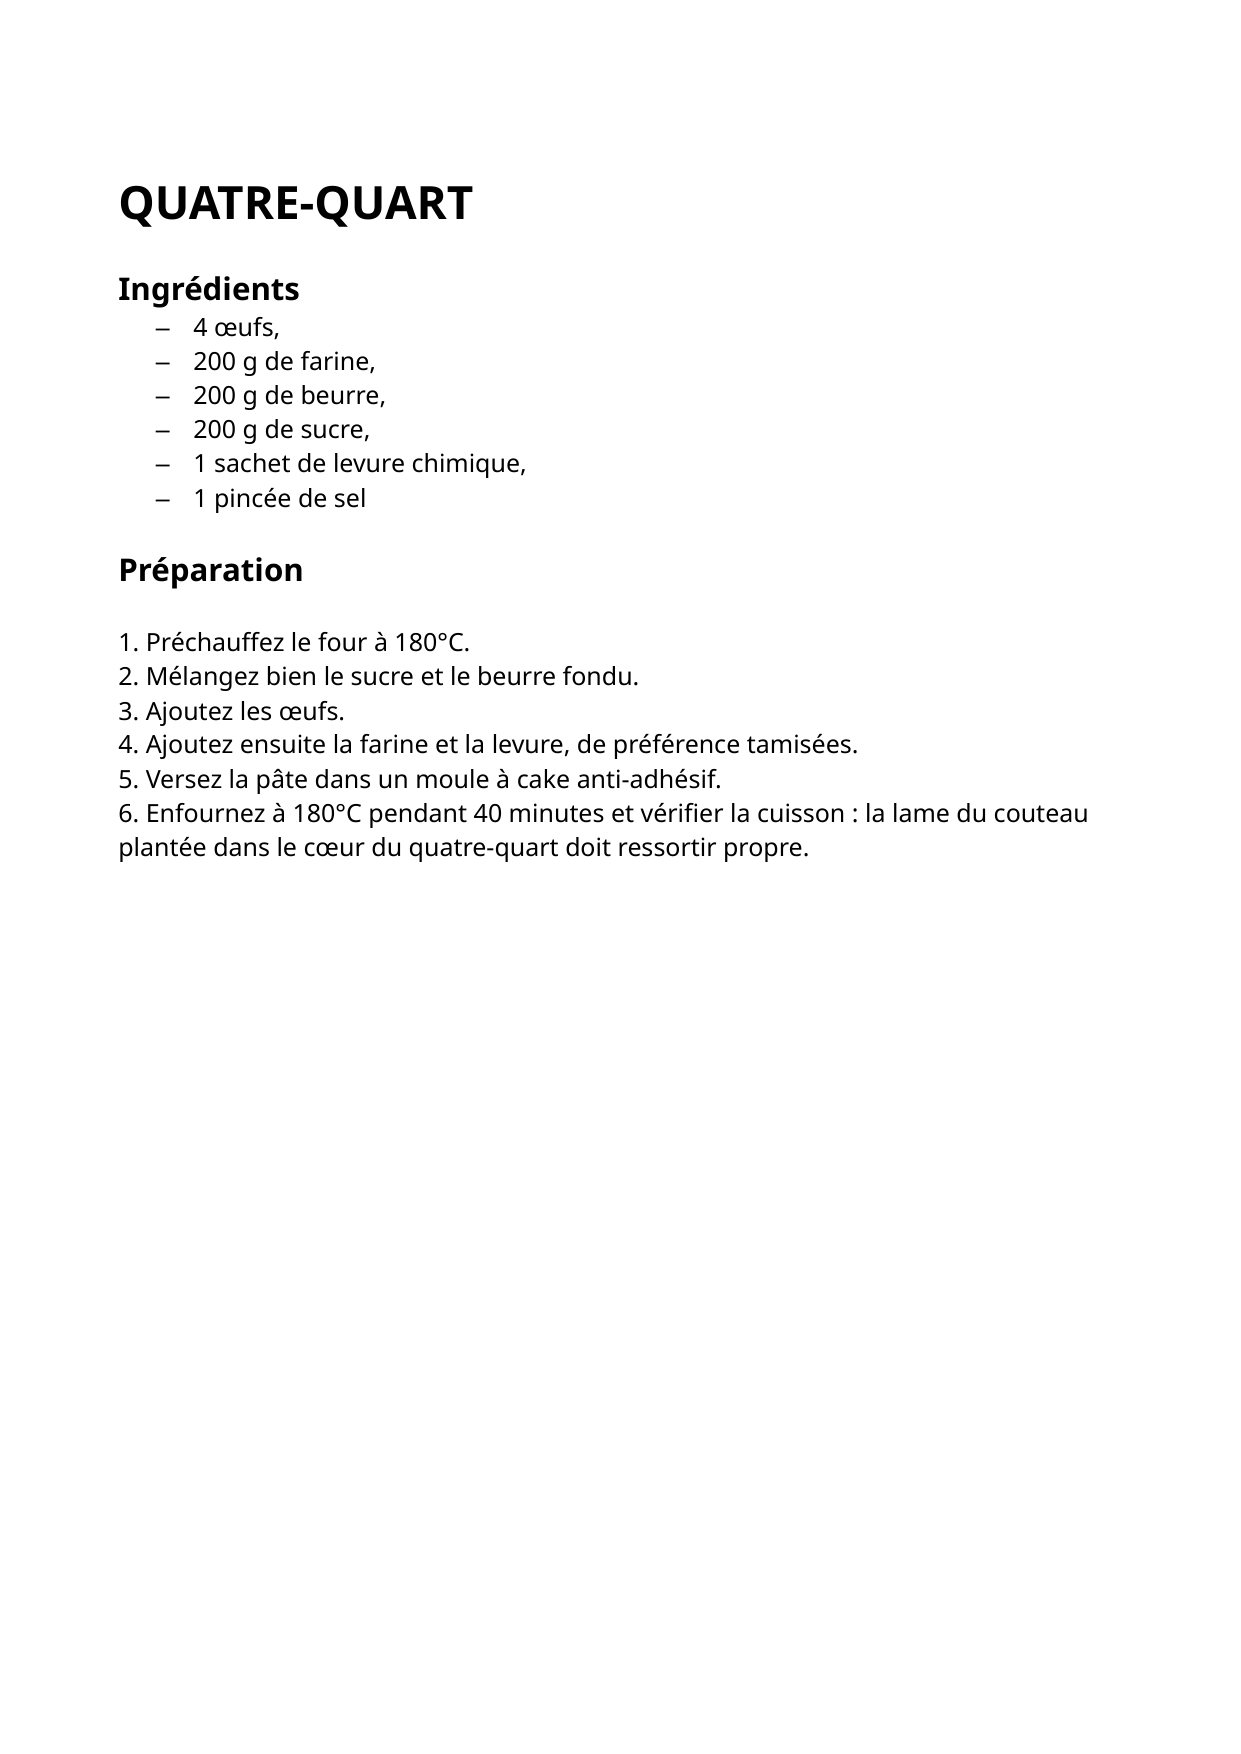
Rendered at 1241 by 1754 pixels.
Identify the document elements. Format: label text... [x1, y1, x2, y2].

text QUATRE-QUART [118, 171, 1122, 233]
list 1 pincée de sel [156, 480, 1122, 514]
list 200 g de sucre, [156, 412, 1122, 446]
list 1 sachet de levure chimique, [156, 446, 1122, 480]
text Préparation [118, 548, 1122, 591]
text 1. Préchauffez le four à 180°C. 2. Mélangez bien le sucre et le beurre fondu. 3. Ajoutez les œufs. 4. Ajoutez ensuite la farine et la levure, de préférence tamisées. 5. Versez la pâte dans un moule à cake anti-adhésif. 6. Enfournez à 180°C pendant 40 minutes et vérifier la cuisson : la lame du couteau plantée dans le cœur du quatre-quart doit ressortir propre. [118, 625, 1122, 932]
text Ingrédients [118, 267, 1122, 310]
list 200 g de beurre, [156, 378, 1122, 412]
list 200 g de farine, [156, 344, 1122, 378]
list 4 œufs, [156, 310, 1122, 344]
